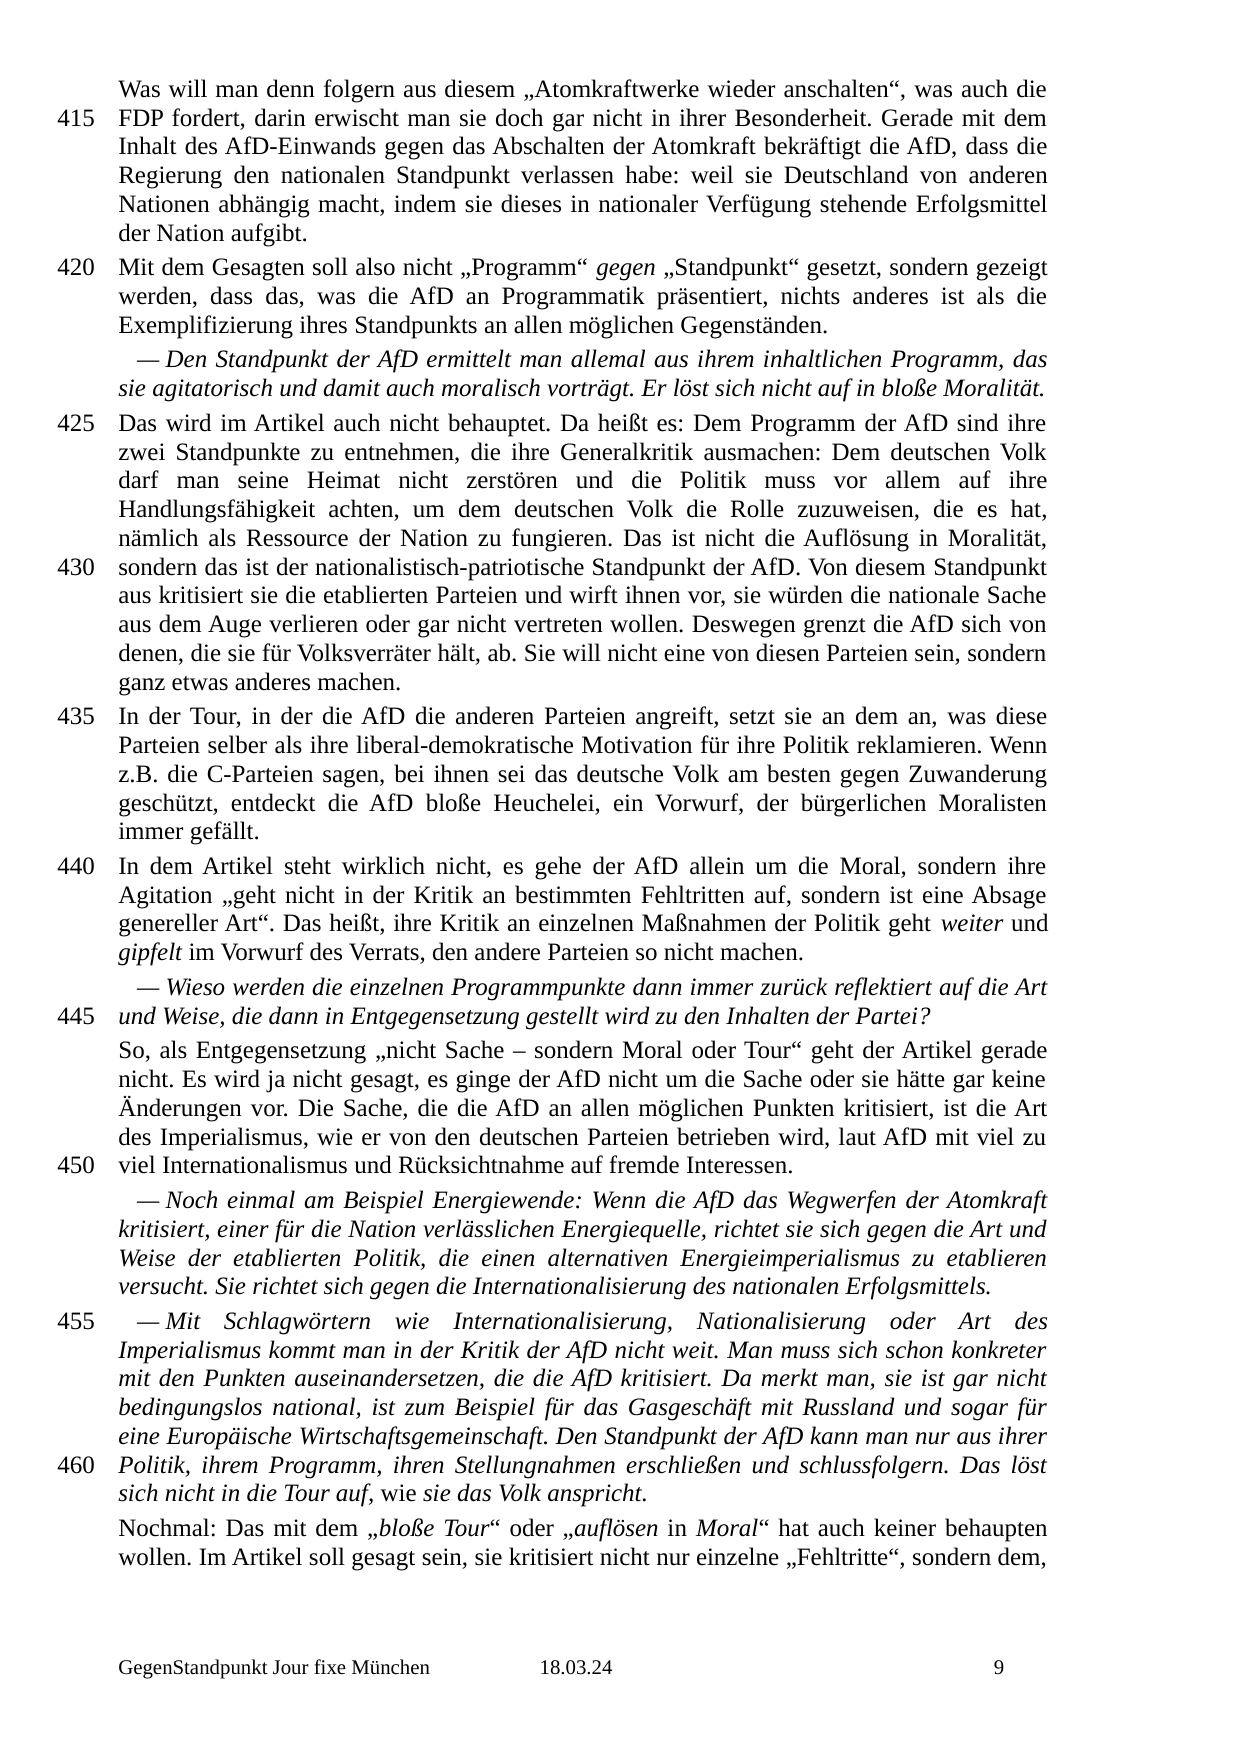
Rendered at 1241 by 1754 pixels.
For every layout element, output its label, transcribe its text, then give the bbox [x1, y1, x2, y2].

text Was will man denn folgern aus diesem „Atomkraftwerke wieder anschalten“, was auch die FDP fordert, darin erwischt man sie doch gar nicht in ihrer Besonderheit. Gerade mit dem Inhalt des AfD-Einwands gegen das Abschalten der Atomkraft bekräftigt die AfD, dass die Regierung den nationalen Standpunkt verlassen habe: weil sie Deutschland von anderen Nationen abhängig macht, indem sie dieses in nationaler Verfügung stehende Erfolgsmittel der Nation aufgibt. [118, 74, 1048, 246]
text — Den Standpunkt der AfD ermittelt man allemal aus ihrem inhaltlichen Programm, das sie agitatorisch und damit auch moralisch vorträgt. Er löst sich nicht auf in bloße Moralität. [118, 344, 1048, 402]
text In dem Artikel steht wirklich nicht, es gehe der AfD allein um die Moral, sondern ihre Agitation „geht nicht in der Kritik an bestimmten Fehltritten auf, sondern ist eine Absage genereller Art“. Das heißt, ihre Kritik an einzelnen Maßnahmen der Politik geht weiter und gipfelt im Vorwurf des Verrats, den andere Parteien so nicht machen. [118, 851, 1048, 966]
text — Wieso werden die einzelnen Programmpunkte dann immer zurück reflektiert auf die Art und Weise, die dann in Entgegensetzung gestellt wird zu den Inhalten der Partei? [118, 972, 1048, 1029]
text — Mit Schlagwörtern wie Internationalisierung, Nationalisierung oder Art des Imperialismus kommt man in der Kritik der AfD nicht weit. Man muss sich schon konkreter mit den Punkten auseinandersetzen, die die AfD kritisiert. Da merkt man, sie ist gar nicht bedingungslos national, ist zum Beispiel für das Gasgeschäft mit Russland und sogar für eine Europäische Wirtschaftsgemeinschaft. Den Standpunkt der AfD kann man nur aus ihrer Politik, ihrem Programm, ihren Stellungnahmen erschließen und schlussfolgern. Das löst sich nicht in die Tour auf, wie sie das Volk anspricht. [118, 1306, 1048, 1507]
text In der Tour, in der die AfD die anderen Parteien angreift, setzt sie an dem an, was diese Parteien selber als ihre liberal-demokratische Motivation für ihre Politik reklamieren. Wenn z.B. die C-Parteien sagen, bei ihnen sei das deutsche Volk am besten gegen Zuwanderung geschützt, entdeckt die AfD bloße Heuchelei, ein Vorwurf, der bürgerlichen Moralisten immer gefällt. [118, 701, 1048, 845]
text Nochmal: Das mit dem „bloße Tour“ oder „auflösen in Moral“ hat auch keiner behaupten wollen. Im Artikel soll gesagt sein, sie kritisiert nicht nur einzelne „Fehltritte“, sondern dem, [118, 1513, 1048, 1571]
text Das wird im Artikel auch nicht behauptet. Da heißt es: Dem Programm der AfD sind ihre zwei Standpunkte zu entnehmen, die ihre Generalkritik ausmachen: Dem deutschen Volk darf man seine Heimat nicht zerstören und die Politik muss vor allem auf ihre Handlungsfähigkeit achten, um dem deutschen Volk die Rolle zuzuweisen, die es hat, nämlich als Ressource der Nation zu fungieren. Das ist nicht die Auflösung in Moralität, sondern das ist der nationalistisch-patriotische Standpunkt der AfD. Von diesem Standpunkt aus kritisiert sie die etablierten Parteien und wirft ihnen vor, sie würden die nationale Sache aus dem Auge verlieren oder gar nicht vertreten wollen. Deswegen grenzt die AfD sich von denen, die sie für Volksverräter hält, ab. Sie will nicht eine von diesen Parteien sein, sondern ganz etwas anderes machen. [118, 408, 1048, 695]
text Mit dem Gesagten soll also nicht „Programm“ gegen „Standpunkt“ gesetzt, sondern gezeigt werden, dass das, was die AfD an Programmatik präsentiert, nichts anderes ist als die Exemplifizierung ihres Standpunkts an allen möglichen Gegenständen. [118, 252, 1048, 338]
text So, als Entgegensetzung „nicht Sache – sondern Moral oder Tour“ geht der Artikel gerade nicht. Es wird ja nicht gesagt, es ginge der AfD nicht um die Sache oder sie hätte gar keine Änderungen vor. Die Sache, die die AfD an allen möglichen Punkten kritisiert, ist die Art des Imperialismus, wie er von den deutschen Parteien betrieben wird, laut AfD mit viel zu viel Internationalismus und Rücksichtnahme auf fremde Interessen. [118, 1035, 1048, 1179]
text — Noch einmal am Beispiel Energiewende: Wenn die AfD das Wegwerfen der Atomkraft kritisiert, einer für die Nation verlässlichen Energiequelle, richtet sie sich gegen die Art und Weise der etablierten Politik, die einen alternativen Energieimperialismus zu etablieren versucht. Sie richtet sich gegen die Internationalisierung des nationalen Erfolgsmittels. [118, 1185, 1048, 1300]
